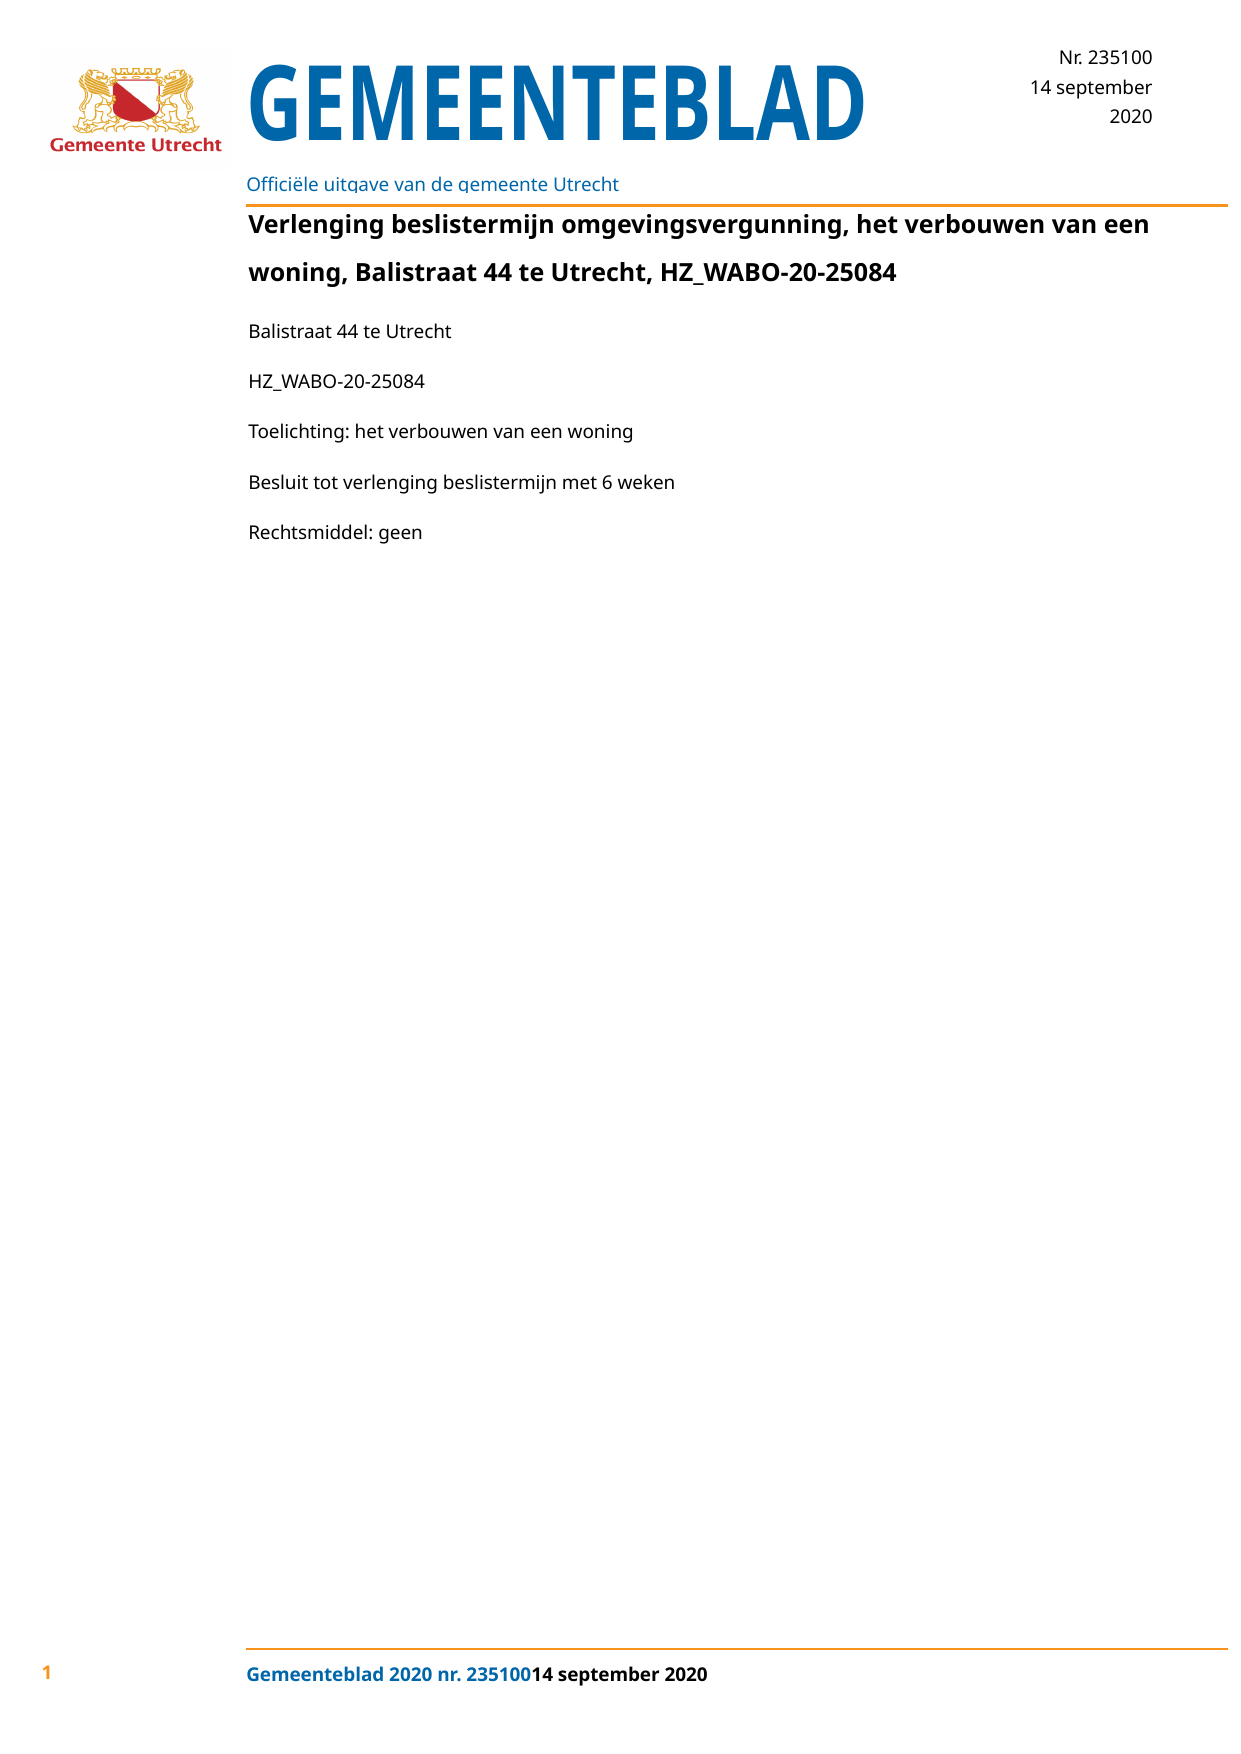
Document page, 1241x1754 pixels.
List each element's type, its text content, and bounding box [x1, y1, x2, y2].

text HZ_WABO-20-25084 [248, 368, 1152, 394]
text Verlenging beslistermijn omgevingsvergunning, het verbouwen van een woning, Balistraat 44 te Utrecht, HZ_WABO-20-25084 [248, 207, 1152, 288]
text Toelichting: het verbouwen van een woning [248, 419, 1152, 444]
text Rechtsmiddel: geen [248, 519, 1152, 545]
text Balistraat 44 te Utrecht [248, 318, 1152, 344]
text Besluit tot verlenging beslistermijn met 6 weken [248, 469, 1152, 495]
picture [41, 47, 231, 172]
